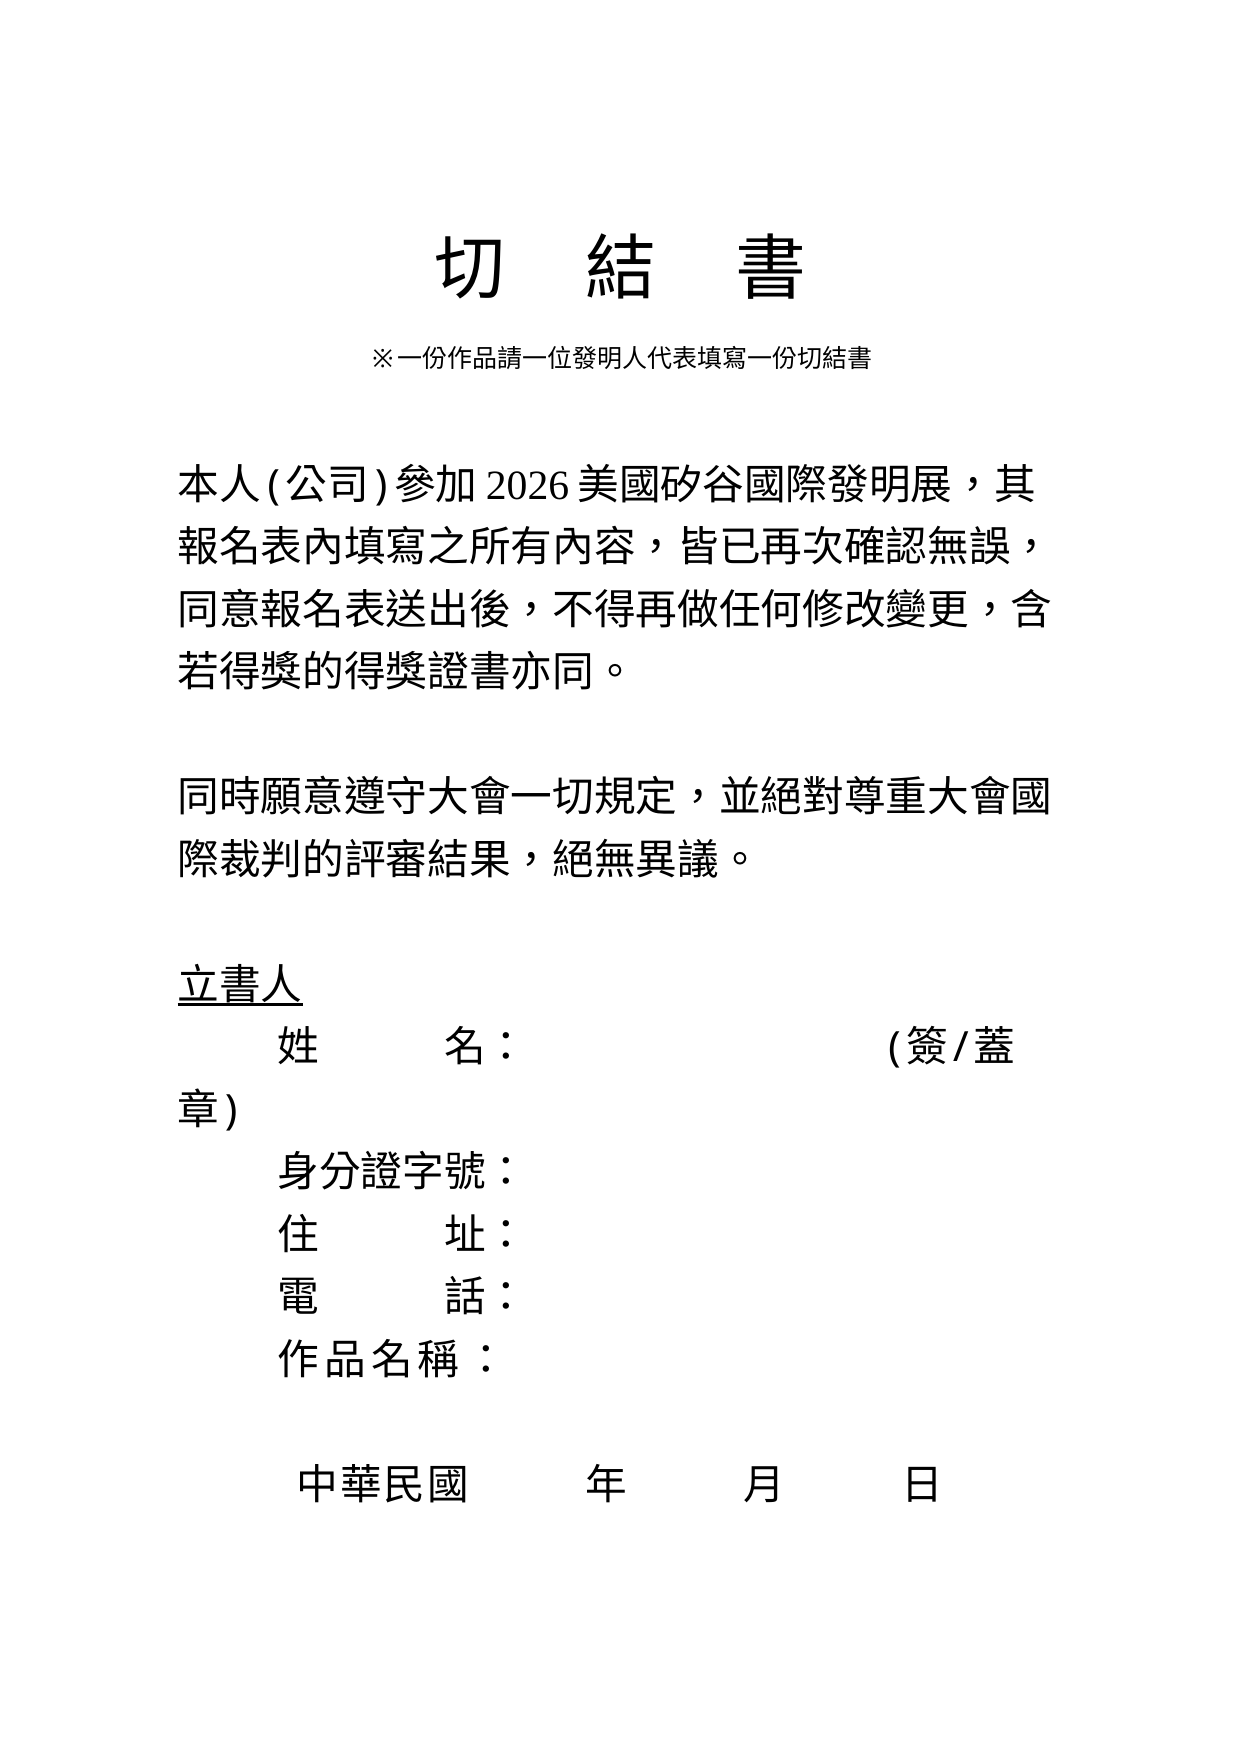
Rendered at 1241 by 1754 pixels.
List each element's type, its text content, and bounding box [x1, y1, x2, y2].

text 身分證字號： [177, 1127, 1063, 1189]
text 姓 名： (簽/蓋章) [177, 1059, 1063, 1127]
text 作品名稱： [177, 1314, 1063, 1377]
text 電 話： [177, 1252, 1063, 1314]
text ※一份作品請一位發明人代表填寫一份切結書 [177, 314, 1063, 335]
text 住 址： [177, 1189, 1063, 1252]
text 中華民國 年 月 日 [177, 1439, 1063, 1502]
text 切 結 書 [177, 189, 1063, 314]
